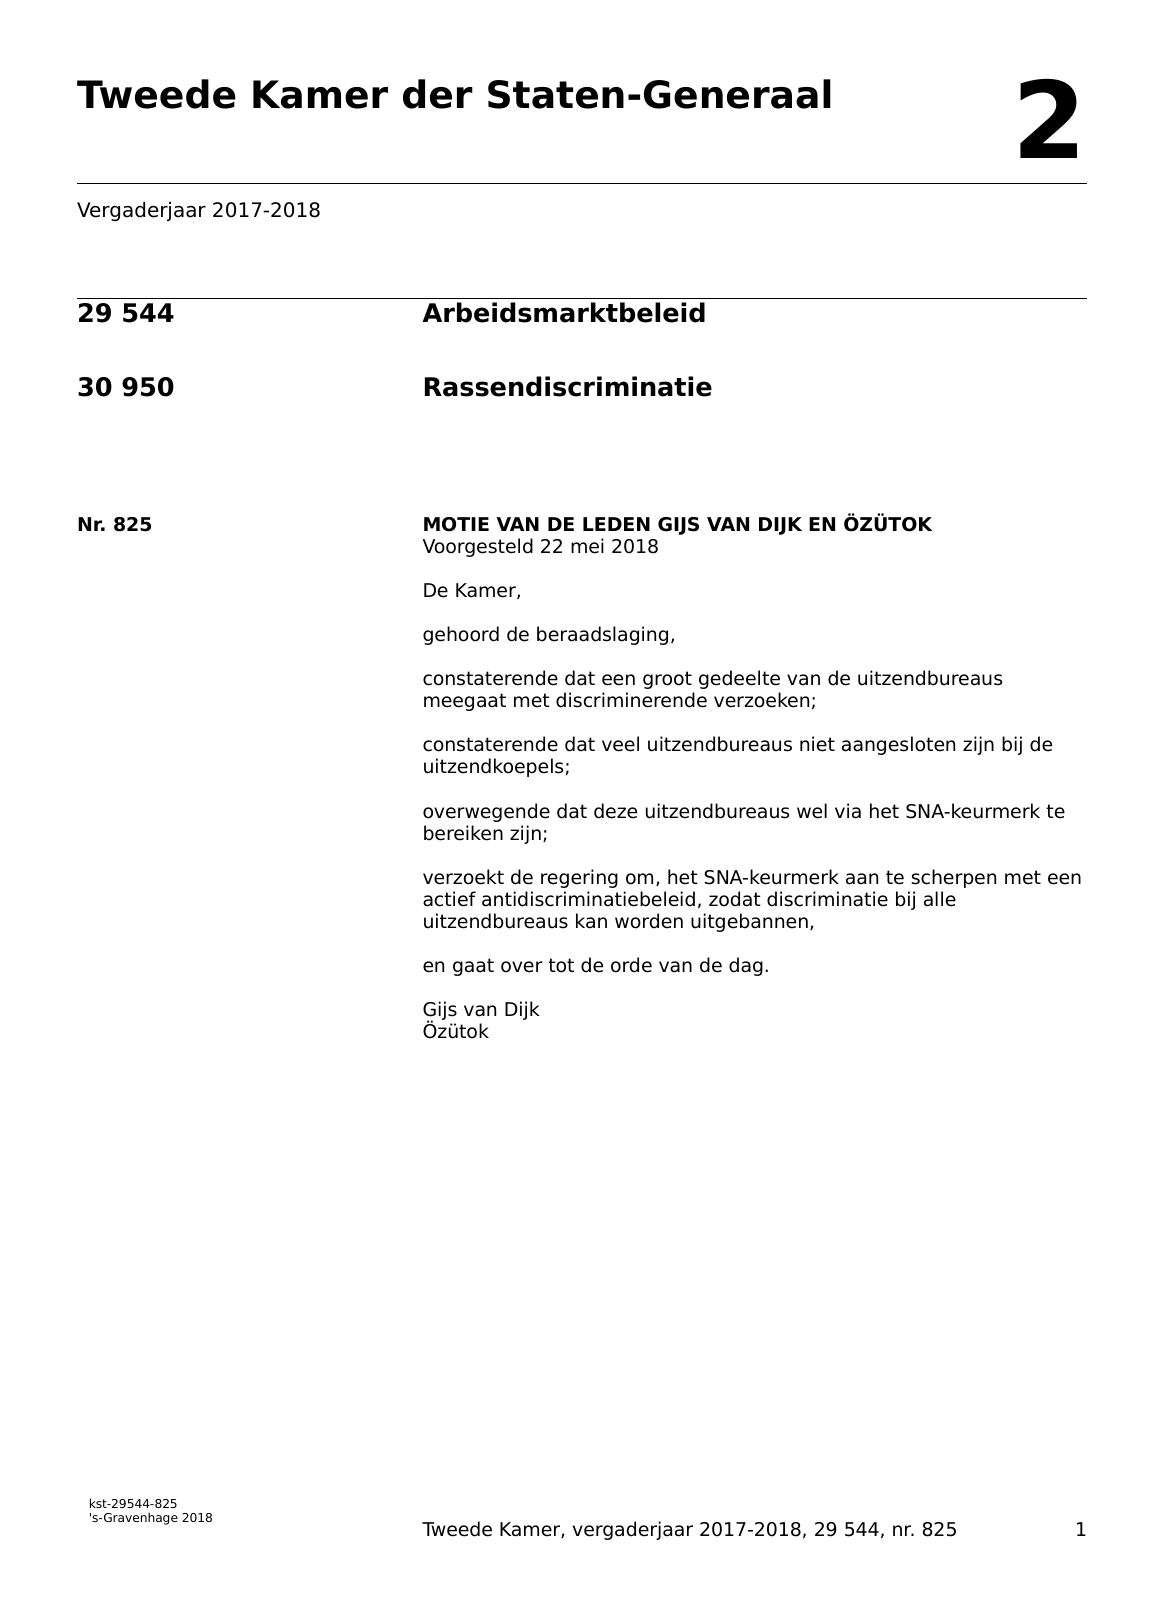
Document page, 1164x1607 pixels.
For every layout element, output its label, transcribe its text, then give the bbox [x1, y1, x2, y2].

text overwegende dat deze uitzendbureaus wel via het SNA-keurmerk te bereiken zijn; [422, 801, 1087, 844]
text 's-Gravenhage 2018 [88, 1511, 323, 1525]
table_header 2 [886, 59, 1087, 183]
text Özütok [422, 1021, 1087, 1043]
text verzoekt de regering om, het SNA-keurmerk aan te scherpen met een actief antidiscriminatiebeleid, zodat discriminatie bij alle uitzendbureaus kan worden uitgebannen, [422, 867, 1087, 933]
table_cell Vergaderjaar 2017-2018 [77, 184, 1087, 298]
text De Kamer, [422, 580, 1087, 602]
text constaterende dat een groot gedeelte van de uitzendbureaus meegaat met discriminerende verzoeken; [422, 668, 1087, 712]
subtitle Nr. 825 MOTIE VAN DE LEDEN GIJS VAN DIJK EN ÖZÜTOK [77, 514, 1087, 536]
table_header Tweede Kamer der Staten-Generaal [77, 59, 886, 183]
subtitle 30 950 Rassendiscriminatie [77, 373, 1087, 403]
subtitle 29 544 Arbeidsmarktbeleid [77, 299, 1087, 329]
text kst-29544-825 [88, 1497, 323, 1511]
text gehoord de beraadslaging, [422, 624, 1087, 646]
text Gijs van Dijk [422, 999, 1087, 1021]
text constaterende dat veel uitzendbureaus niet aangesloten zijn bij de uitzendkoepels; [422, 734, 1087, 778]
text en gaat over tot de orde van de dag. [422, 955, 1087, 977]
text Voorgesteld 22 mei 2018 [422, 536, 1087, 558]
